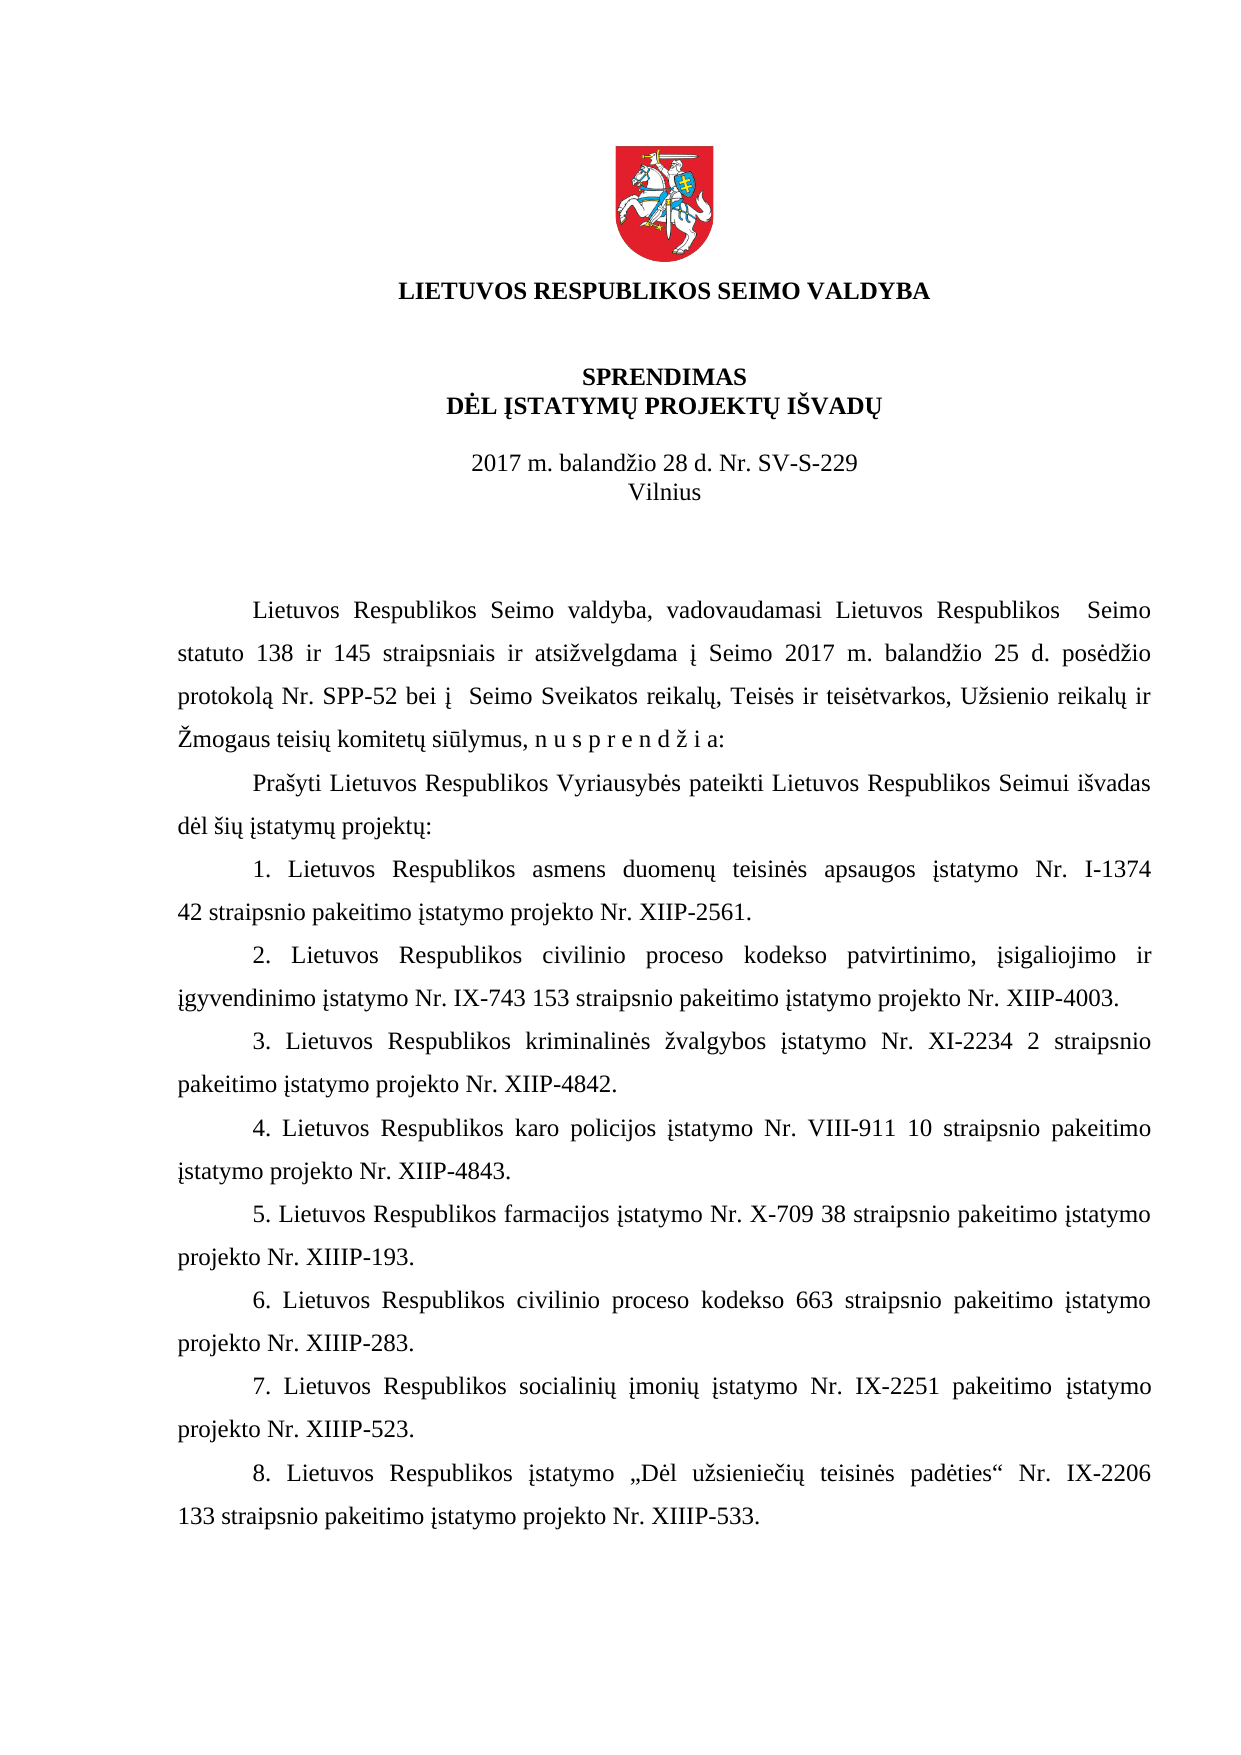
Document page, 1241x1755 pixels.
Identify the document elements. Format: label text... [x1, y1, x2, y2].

text DĖL ĮSTATYMŲ PROJEKTŲ IŠVADŲ [177, 391, 1152, 420]
text 6. Lietuvos Respublikos civilinio proceso kodekso 663 straipsnio pakeitimo įstatymo projekto Nr. XIIIP-283. [177, 1285, 1152, 1357]
text 8. Lietuvos Respublikos įstatymo „Dėl užsieniečių teisinės padėties“ Nr. IX-2206 133 straipsnio pakeitimo įstatymo projekto Nr. XIIIP-533. [177, 1458, 1152, 1529]
text Lietuvos Respublikos Seimo valdyba, vadovaudamasi Lietuvos Respublikos Seimo statuto 138 ir 145 straipsniais ir atsižvelgdama į Seimo 2017 m. balandžio 25 d. posėdžio protokolą Nr. SPP-52 bei į Seimo Sveikatos reikalų, Teisės ir teisėtvarkos, Užsienio reikalų ir Žmogaus teisių komitetų siūlymus, n u s p r e n d ž i a: [177, 595, 1152, 753]
text 1. Lietuvos Respublikos asmens duomenų teisinės apsaugos įstatymo Nr. I-1374 42 straipsnio pakeitimo įstatymo projekto Nr. XIIP-2561. [177, 854, 1152, 926]
text Prašyti Lietuvos Respublikos Vyriausybės pateikti Lietuvos Respublikos Seimui išvadas dėl šių įstatymų projektų: [177, 768, 1152, 839]
text Vilnius [177, 477, 1152, 506]
text 7. Lietuvos Respublikos socialinių įmonių įstatymo Nr. IX-2251 pakeitimo įstatymo projekto Nr. XIIIP-523. [177, 1371, 1152, 1443]
text SPRENDIMAS [177, 362, 1152, 391]
text 3. Lietuvos Respublikos kriminalinės žvalgybos įstatymo Nr. XI-2234 2 straipsnio pakeitimo įstatymo projekto Nr. XIIP-4842. [177, 1026, 1152, 1098]
text LIETUVOS RESPUBLIKOS SEIMO VALDYBA [177, 276, 1152, 305]
text 2. Lietuvos Respublikos civilinio proceso kodekso patvirtinimo, įsigaliojimo ir įgyvendinimo įstatymo Nr. IX-743 153 straipsnio pakeitimo įstatymo projekto Nr. XIIP-4003. [177, 940, 1152, 1012]
text 2017 m. balandžio 28 d. Nr. SV-S-229 [177, 448, 1152, 477]
text 4. Lietuvos Respublikos karo policijos įstatymo Nr. VIII-911 10 straipsnio pakeitimo įstatymo projekto Nr. XIIP-4843. [177, 1113, 1152, 1184]
text 5. Lietuvos Respublikos farmacijos įstatymo Nr. X-709 38 straipsnio pakeitimo įstatymo projekto Nr. XIIIP-193. [177, 1199, 1152, 1271]
